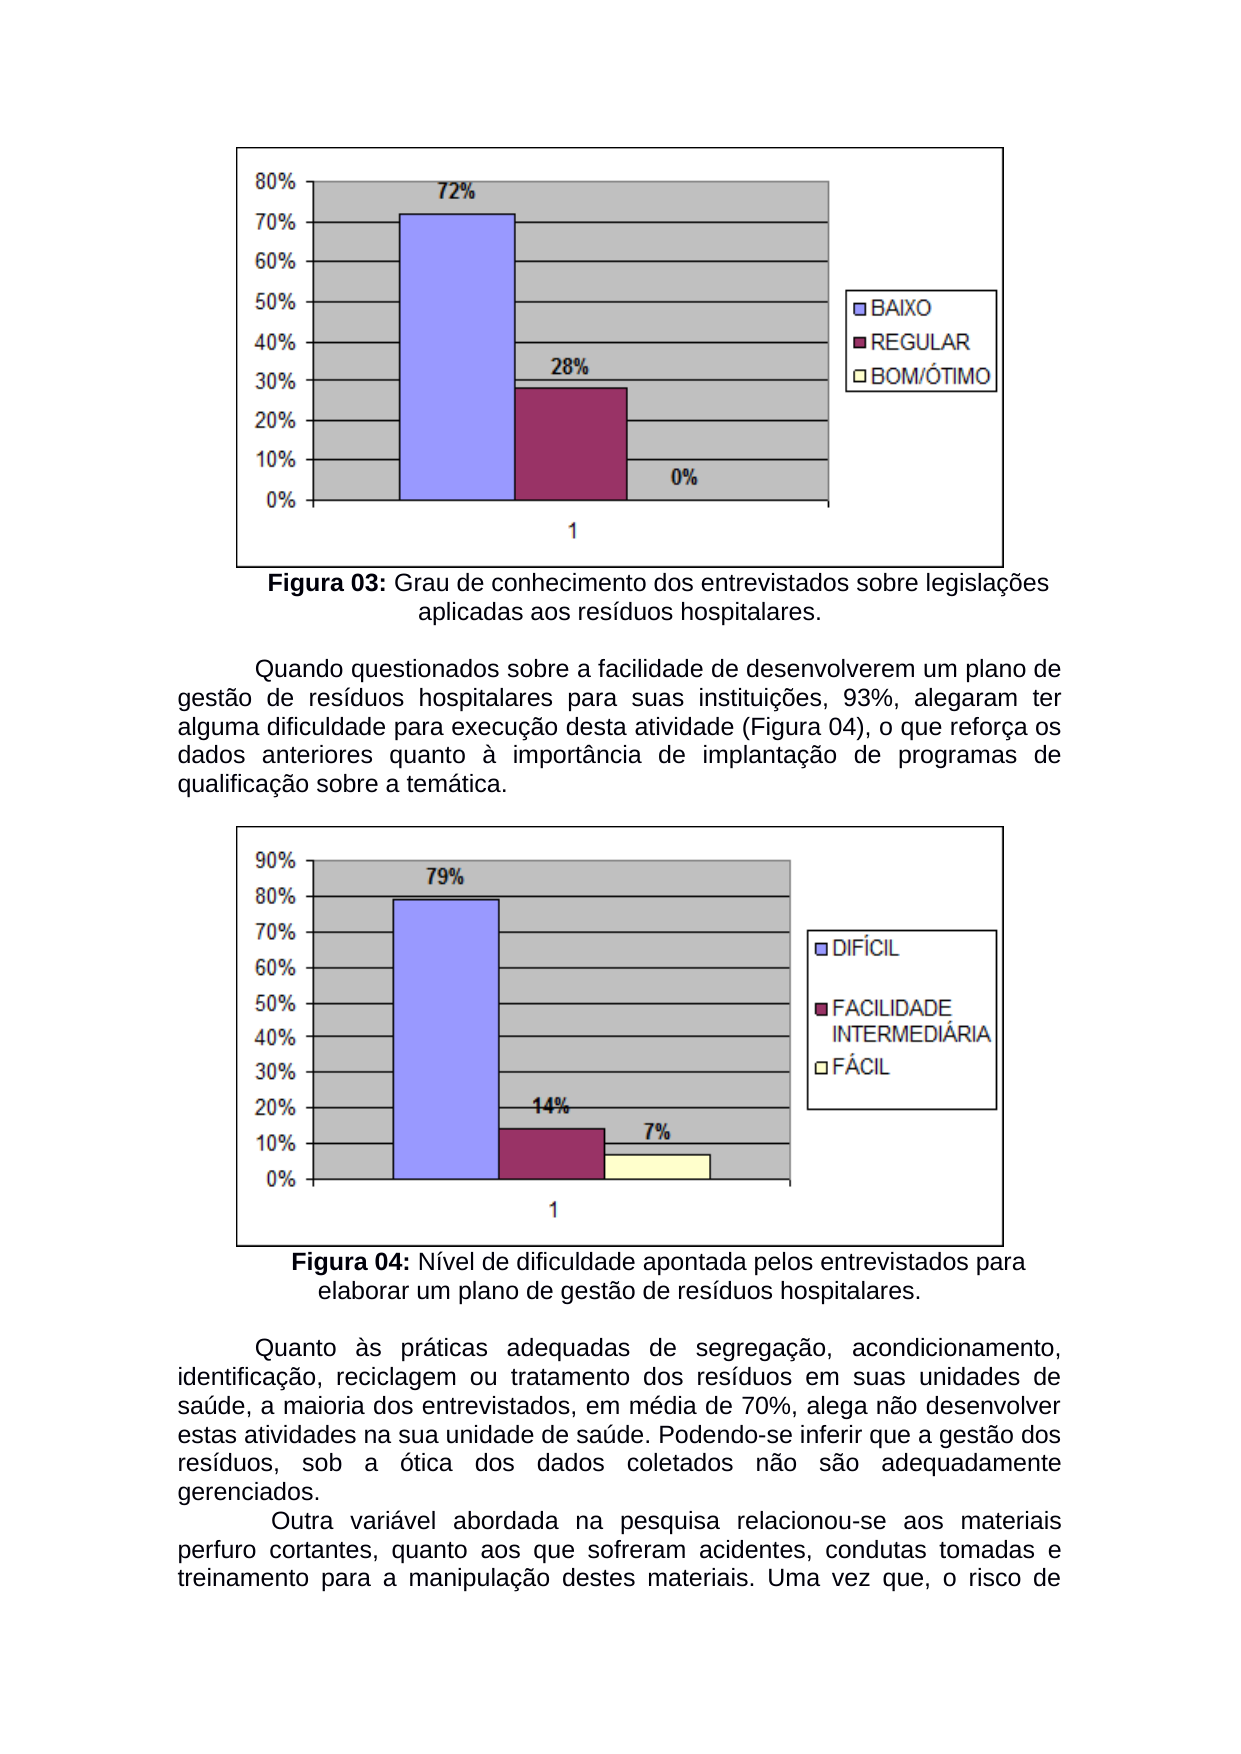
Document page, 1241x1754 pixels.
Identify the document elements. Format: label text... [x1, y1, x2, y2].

text Outra variável abordada na pesquisa relacionou-se aos materiais perfuro cortantes, quanto aos que sofreram acidentes, condutas tomadas e treinamento para a manipulação destes materiais. Uma vez que, o risco de [177, 1506, 1063, 1592]
text Figura 03: Grau de conhecimento dos entrevistados sobre legislações aplicadas aos resíduos hospitalares. [177, 568, 1063, 626]
text Quanto às práticas adequadas de segregação, acondicionamento, identificação, reciclagem ou tratamento dos resíduos em suas unidades de saúde, a maioria dos entrevistados, em média de 70%, alega não desenvolver estas atividades na sua unidade de saúde. Podendo-se inferir que a gestão dos resíduos, sob a ótica dos dados coletados não são adequadamente gerenciados. [177, 1333, 1063, 1506]
text Quando questionados sobre a facilidade de desenvolverem um plano de gestão de resíduos hospitalares para suas instituições, 93%, alegaram ter alguma dificuldade para execução desta atividade (Figura 04), o que reforça os dados anteriores quanto à importância de implantação de programas de qualificação sobre a temática. [177, 654, 1063, 798]
picture [236, 826, 1004, 1247]
picture [236, 147, 1004, 568]
text Figura 04: Nível de dificuldade apontada pelos entrevistados para elaborar um plano de gestão de resíduos hospitalares. [177, 1247, 1063, 1305]
